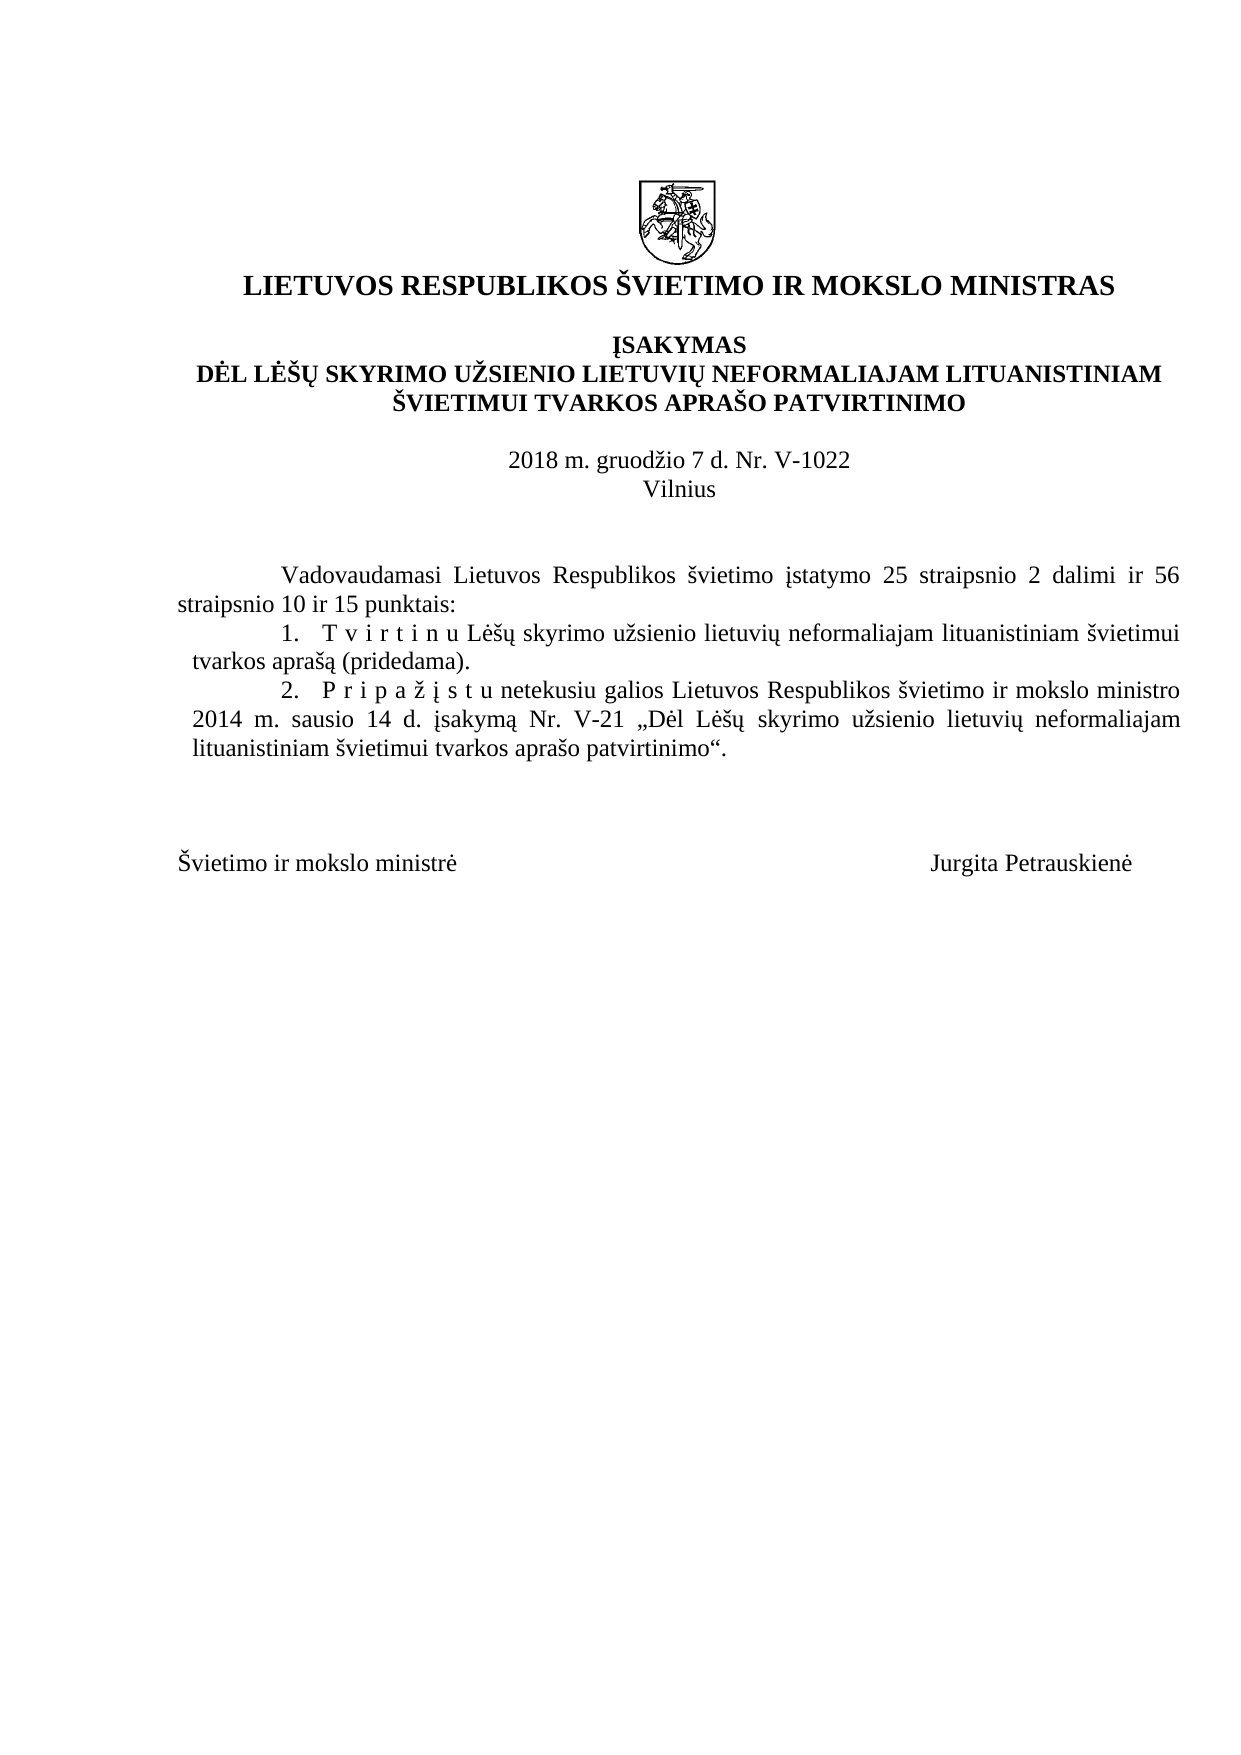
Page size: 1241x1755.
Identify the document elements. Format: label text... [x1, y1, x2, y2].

text DĖL LĖŠŲ SKYRIMO UŽSIENIO LIETUVIŲ NEFORMALIAJAM LITUANISTINIAM ŠVIETIMUI TVARKOS APRAŠO PATVIRTINIMO [177, 359, 1181, 416]
text Vilnius [177, 474, 1181, 503]
text 1. T v i r t i n u Lėšų skyrimo užsienio lietuvių neformaliajam lituanistiniam švietimui tvarkos aprašą (pridedama). [192, 618, 1181, 675]
text Vadovaudamasi Lietuvos Respublikos švietimo įstatymo 25 straipsnio 2 dalimi ir 56 straipsnio 10 ir 15 punktais: [177, 560, 1181, 618]
text 2. P r i p a ž į s t u netekusiu galios Lietuvos Respublikos švietimo ir mokslo ministro 2014 m. sausio 14 d. įsakymą Nr. V-21 „Dėl Lėšų skyrimo užsienio lietuvių neformaliajam lituanistiniam švietimui tvarkos aprašo patvirtinimo“. [192, 675, 1181, 761]
text LIETUVOS RESPUBLIKOS ŠVIETIMO IR MOKSLO MINISTRAS [177, 268, 1181, 301]
text Švietimo ir mokslo ministrė Jurgita Petrauskienė [177, 848, 1181, 876]
text 2018 m. gruodžio 7 d. Nr. V-1022 [177, 445, 1181, 474]
text ĮSAKYMAS [177, 330, 1181, 359]
